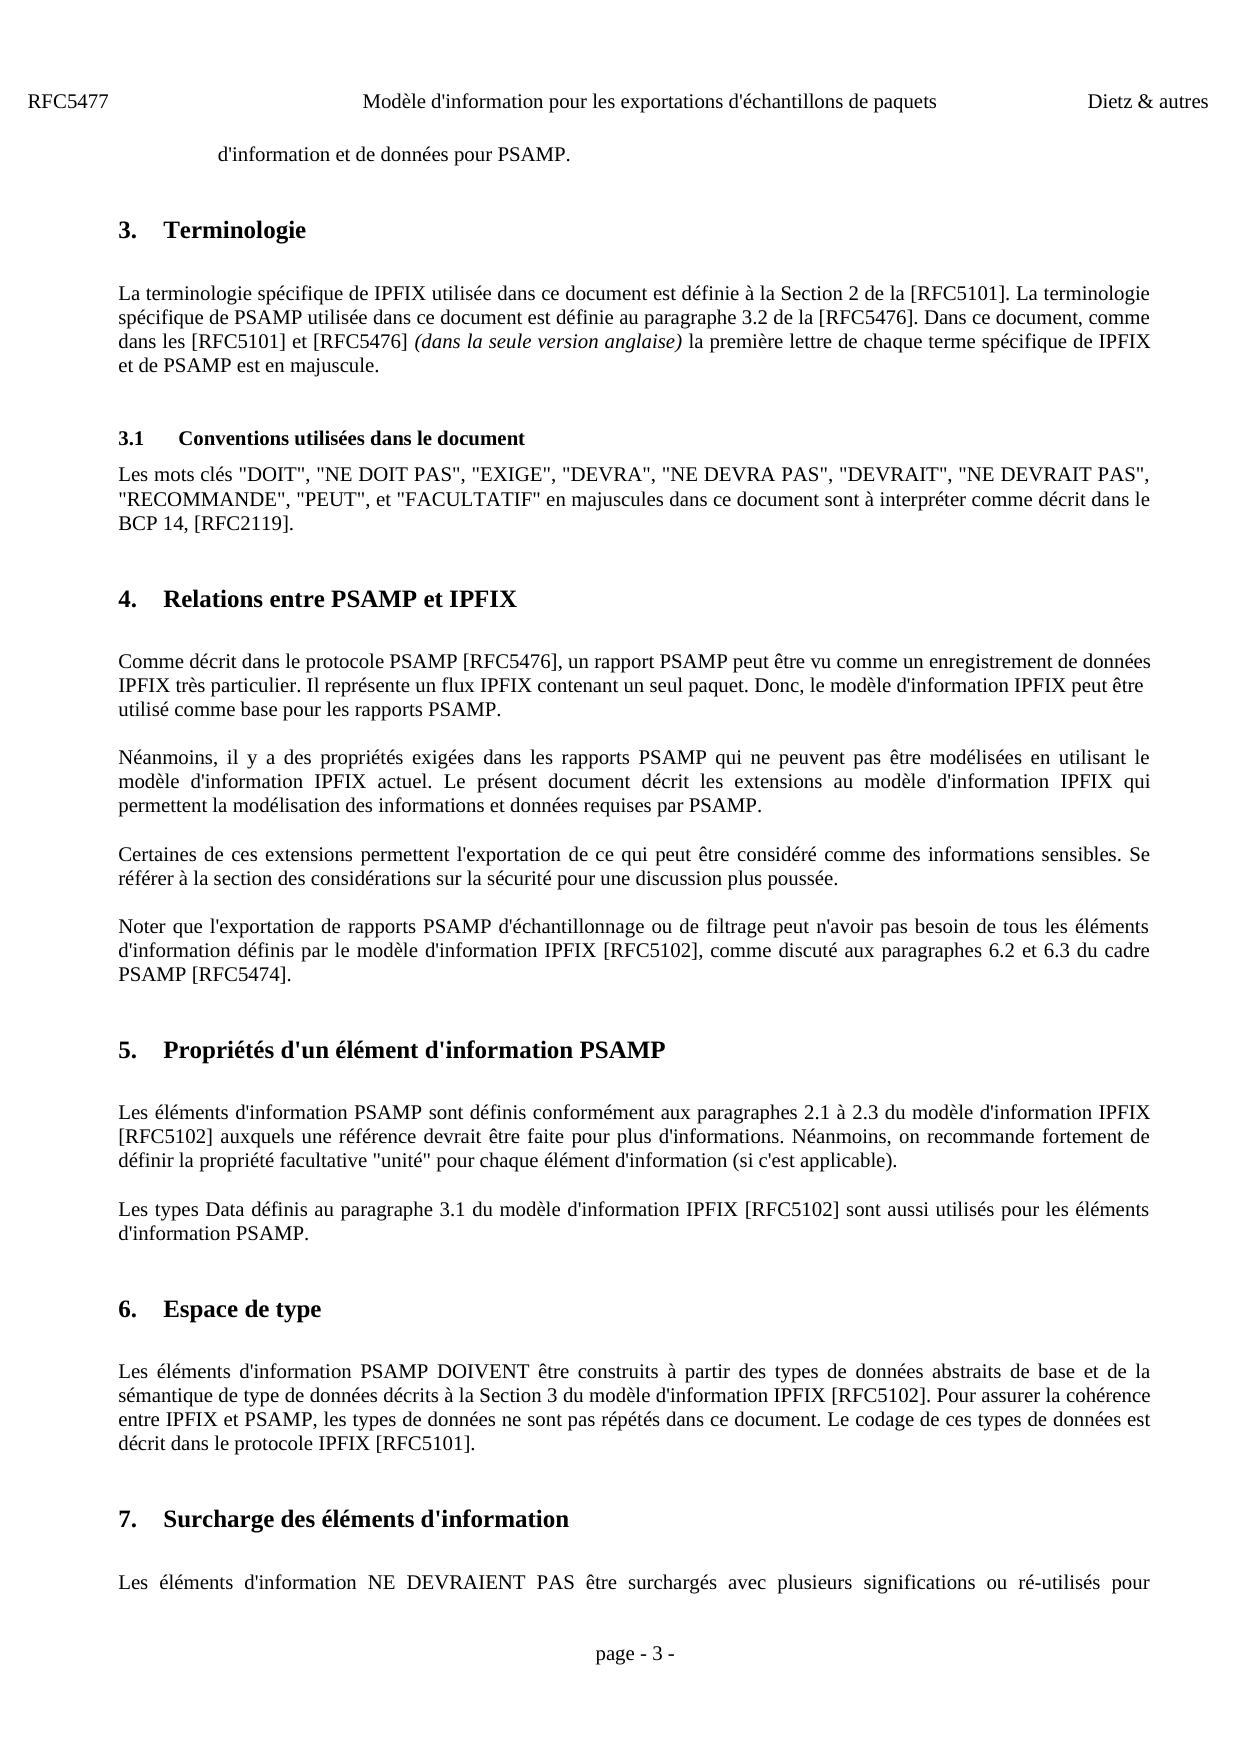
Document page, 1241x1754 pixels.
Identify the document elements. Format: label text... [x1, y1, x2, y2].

text La terminologie spécifique de IPFIX utilisée dans ce document est définie à la Section 2 de la [RFC5101]. La terminologie spécifique de PSAMP utilisée dans ce document est définie au paragraphe 3.2 de la [RFC5476]. Dans ce document, comme dans les [RFC5101] et [RFC5476] (dans la seule version anglaise) la première lettre de chaque terme spécifique de IPFIX et de PSAMP est en majuscule. [118, 281, 1152, 377]
text Les éléments d'information NE DEVRAIENT PAS être surchargés avec plusieurs significations ou ré-utilisés pour [118, 1569, 1152, 1594]
text Comme décrit dans le protocole PSAMP [RFC5476], un rapport PSAMP peut être vu comme un enregistrement de données IPFIX très particulier. Il représente un flux IPFIX contenant un seul paquet. Donc, le modèle d'information IPFIX peut être utilisé comme base pour les rapports PSAMP. [118, 649, 1152, 721]
text Noter que l'exportation de rapports PSAMP d'échantillonnage ou de filtrage peut n'avoir pas besoin de tous les éléments d'information définis par le modèle d'information IPFIX [RFC5102], comme discuté aux paragraphes 6.2 et 6.3 du cadre PSAMP [RFC5474]. [118, 914, 1152, 986]
text Néanmoins, il y a des propriétés exigées dans les rapports PSAMP qui ne peuvent pas être modélisées en utilisant le modèle d'information IPFIX actuel. Le présent document décrit les extensions au modèle d'information IPFIX qui permettent la modélisation des informations et données requises par PSAMP. [118, 745, 1152, 817]
text Certaines de ces extensions permettent l'exportation de ce qui peut être considéré comme des informations sensibles. Se référer à la section des considérations sur la sécurité pour une discussion plus poussée. [118, 841, 1152, 889]
subtitle 3.1 Conventions utilisées dans le document [118, 426, 1152, 450]
subtitle 4. Relations entre PSAMP et IPFIX [118, 584, 1152, 612]
text Les mots clés "DOIT", "NE DOIT PAS", "EXIGE", "DEVRA", "NE DEVRA PAS", "DEVRAIT", "NE DEVRAIT PAS", "RECOMMANDE", "PEUT", et "FACULTATIF" en majuscules dans ce document sont à interpréter comme décrit dans le BCP 14, [RFC2119]. [118, 462, 1152, 534]
text Les éléments d'information PSAMP DOIVENT être construits à partir des types de données abstraits de base et de la sémantique de type de données décrits à la Section 3 du modèle d'information IPFIX [RFC5102]. Pour assurer la cohérence entre IPFIX et PSAMP, les types de données ne sont pas répétés dans ce document. Le codage de ces types de données est décrit dans le protocole IPFIX [RFC5101]. [118, 1359, 1152, 1455]
subtitle 3. Terminologie [118, 215, 1152, 244]
subtitle 7. Surcharge des éléments d'information [118, 1504, 1152, 1533]
text d'information et de données pour PSAMP. [119, 142, 1152, 166]
subtitle 5. Propriétés d'un élément d'information PSAMP [118, 1035, 1152, 1064]
subtitle 6. Espace de type [118, 1294, 1152, 1322]
text Les types Data définis au paragraphe 3.1 du modèle d'information IPFIX [RFC5102] sont aussi utilisés pour les éléments d'information PSAMP. [118, 1196, 1152, 1244]
text Les éléments d'information PSAMP sont définis conformément aux paragraphes 2.1 à 2.3 du modèle d'information IPFIX [RFC5102] auxquels une référence devrait être faite pour plus d'informations. Néanmoins, on recommande fortement de définir la propriété facultative "unité" pour chaque élément d'information (si c'est applicable). [118, 1100, 1152, 1172]
